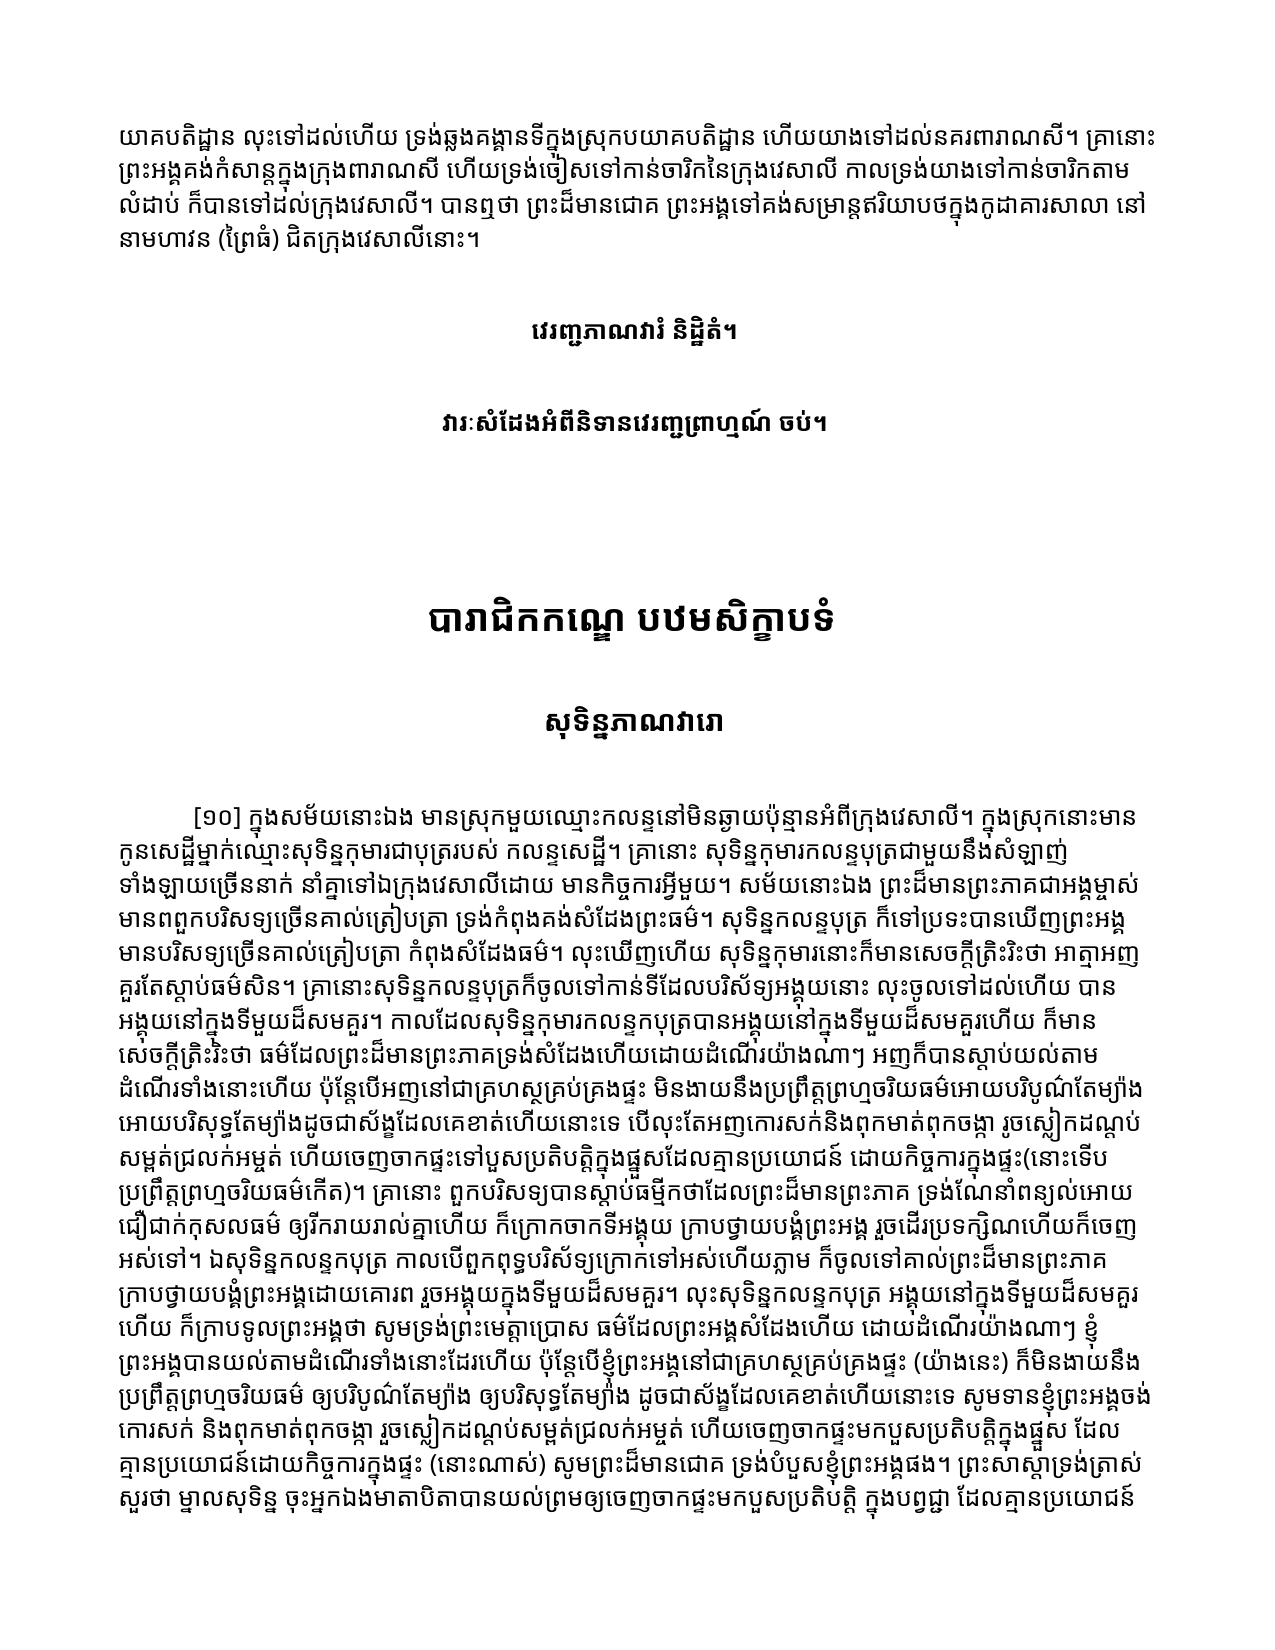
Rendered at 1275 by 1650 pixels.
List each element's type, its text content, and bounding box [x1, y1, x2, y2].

text [១០] ក្នុងសម័យនោះឯង មានស្រុកមួយឈ្មោះកលន្ទនៅ​មិនឆ្ងាយប៉ុន្មានអំពីក្រុងវេសាលី។ ក្នុងស្រុក​នោះមាន​កូនសេដ្ឋីម្នាក់​ឈ្មោះ​សុទិន្នកុមារជាបុត្ររបស់​ កលន្ទសេដ្ឋី។ គ្រានោះ សុទិន្នកុមារកលន្ទបុត្រ​ជាមួយនឹងសំឡាញ់​ទាំងឡាយ​ច្រើននាក់ នាំគ្នាទៅឯ​ក្រុងវេសាលី​ដោយ មានកិច្ចការ​អ្វីមួយ។ សម័យនោះ​ឯង ព្រះដ៏មានព្រះភាគ​ជាអង្គម្ចាស់មានពពួក​បរិសទ្យច្រើនគាល់​ត្រៀបត្រា ទ្រង់កំពុងគង់​សំដែងព្រះធម៌។ សុទិន្នកលន្ទបុត្រ ក៏ទៅប្រទះ​បានឃើញ​ព្រះអង្គមាន​បរិសទ្យ​ច្រើន​គាល់​ត្រៀបត្រា កំពុង​សំដែងធម៌។ លុះឃើញ​ហើយ សុទិន្នកុមារ​នោះក៏មាន​សេចក្តីតិ្រះរិះ​ថា អាត្មាអញ​គួរតែស្តាប់ធម៌សិន។ គ្រានោះ​សុទិន្នកលន្ទបុត្រក៏​ចូលទៅកាន់ទីដែល​បរិស័ទ្យអង្គុយនោះ លុះចូល​ទៅដល់ហើយ បានអង្គុយ​នៅក្នុងទីមួយ​ដ៏សមគួរ។ កាលដែល​សុទិន្នកុមារកលន្ទកបុត្រ​បានអង្គុយ​នៅក្នុងទីមួយ​ដ៏សមគួរហើយ ក៏មាន​សេចក្តីត្រិះរិះថា ធម៌​ដែល​ព្រះដ៏មាន​ព្រះភាគ​ទ្រង់សំដែង​ហើយដោយ​ដំណើរ​យ៉ាងណាៗ អញក៏បាន​ស្តាប់​យល់តាម​ដំណើរ​ទាំងនោះ​ហើយ ប៉ុន្តែបើ​អញ​នៅជា​គ្រហស្ថ​គ្រប់គ្រងផ្ទះ មិនងាយ​នឹងប្រព្រឹត្ត​ព្រហ្មចរិយ​ធម៌អោយបរិបូណ៌​តែម្យ៉ាង អោយ​បរិសុទ្ធ​តែម្យ៉ាង​ដូចជា​ស័ង្ខដែល​គេ​ខាត់ហើយ​​នោះទេ បើលុះ​តែអញ​កោរសក់​និងពុកមាត់​ពុកចង្កា រូចស្លៀក​ដណ្តប់​សម្ពត់​ជ្រលក់​អម្ចត់ ហើយចេញ​ចាកផ្ទះ​ទៅបួស​ប្រតិបត្តិ​ក្នុងផ្នួស​ដែល​គ្មានប្រយោជន៍ ដោយកិច្ចការ​ក្នុងផ្ទះ​(នោះទើប​ប្រព្រឹត្ត​ព្រហ្មចរិយធម៌​កើត)។ គ្រានោះ ពួក​បរិសទ្យ​បានស្តាប់ធម្មីកថា​ដែល​ព្រះដ៏មាន​ព្រះភាគ ទ្រង់​ណែនាំ​ពន្យល់​អោយជឿជាក់​កុសលធម៌ ឲ្យរីករាយ​រាល់គ្នាហើយ ក៏ក្រោក​ចាក​ទីអង្គុយ ក្រាបថ្វាយបង្គំ​ព្រះអង្គ រួចដើរ​ប្រទក្សិណ​ហើយក៏ចេញ​អស់ទៅ។ ឯ​សុទិន្នកលន្ទកបុត្រ កាល​បើពួក​ពុទ្ធបរិស័ទ្យ​ក្រោកទៅអស់​ហើយភ្លាម ក៏ចូលទៅ​គាល់​ព្រះដ៏មាន​ព្រះភាគ ក្រាបថ្វាយ​បង្គំ​ព្រះអង្គ​ដោយគោរព រួចអង្គុយ​ក្នុងទីមួយ​ដ៏សមគួរ។ លុះ​សុទិន្នកលន្ទកបុត្រ អង្គុយ​នៅក្នុងទីមួយដ៏សម​គួរហើយ ក៏ក្រាបទូល​ព្រះអង្គថា សូមទ្រង់​ព្រះមេត្តា​ប្រោស ធម៌​ដែលព្រះអង្គ​សំដែងហើយ ដោយដំណើរ​យ៉ាងណាៗ ខ្ញុំព្រះអង្គ​បាន​យល់​តាមដំណើរ​ទាំង​នោះដែរហើយ ប៉ុន្តែ​បើខ្ញុំ​ព្រះអង្គ​នៅជា​គ្រហស្ថ​គ្រប់គ្រង​ផ្ទះ (យ៉ាង​នេះ) ក៏មិនងាយ​នឹងប្រព្រឹត្ត​ព្រហ្មចរិយធម៌ ឲ្យ​បរិបូណ៌​តែម្យ៉ាង ឲ្យបរិសុទ្ធ​តែម្យ៉ាង ដូចជា​ស័ង្ខដែល​គេ​ខាត់ហើយ​នោះទេ សូមទាន​ខ្ញុំ​ព្រះអង្គ​ចង់​កោរសក់ និងពុកមាត់​ពុកចង្កា រួចស្លៀក​ដណ្តប់​សម្ពត់​ជ្រលក់​អម្ចត់ ហើយចេញ​ចាក​ផ្ទះ​មកបួស​ប្រតិបត្តិ​ក្នុងផ្នួស ដែលគ្មាន​ប្រយោជន៍​ដោយ​កិច្ចការ​ក្នុងផ្ទះ (នោះ​ណាស់) សូម​ព្រះដ៏មាន​ជោគ ទ្រង់​បំបួស​ខ្ញុំព្រះអង្គ​ផង។ ព្រះសាស្តា​ទ្រង់ត្រាស់​សួរថា ម្នាលសុទិន្ន ចុះអ្នក​ឯងមាតាបិតា​បាន​យល់ព្រម​ឲ្យចេញចាក​ផ្ទះមក​បួសប្រតិបត្តិ​ ក្នុងបព្វជ្ជា ដែលគ្មាន​ប្រយោជន៍​ដោយ​កិច្ចការ​ក្នុង​ផ្ទះ​ហើយឬ។ សុទិន្នក្រាប​ទូលថា សូម​ទ្រង់​ព្រះមេត្តា​ប្រោស ខ្ញុំព្រះអង្គ​មាតាបិតា​មិនទាន់​បានយល់ព្រម​ឲ្យចេញចាក​ផ្ទះ​មកបួស​ក្នុង​ ព្រះពុទ្ធសាសនា​នៅឡើយទេ។ ព្រះដ៏មាន​ព្រះភាគ​ទ្រង់ត្រាស់​តបថា ម្នាលសុទិន្ន ព្រះតថាគត​ទាំងឡាយ មិនដែល​បំបួសកូនដែល​មាតាបិតា មិនទាន់​អនុញ្ញាត​នោះទេ។ សុទិន្នក្រាប​ទូល​ថា សូម​ទ្រង់​ព្រះមេត្តា​ប្រោស ខ្ញុំព្រះអង្គ​នឹង​ទទួចលា​មាតាបិតា ត្រាតែ​អនុញ្ញាត​ឲ្យ​ខ្ញុំព្រះអង្គ​ចេញចាកផ្ទះ​មក​បួសក្នុង​ព្រះពុទ្ធសាសនា​ ឲ្យបាន។ [118, 798, 1157, 1514]
text វេរញ្ជភាណវារំ និដ្ឋិតំ។ [118, 313, 1157, 347]
text សុទិន្នភាណវារោ [118, 701, 1157, 740]
text វារៈសំដែងអំពីនិទានវេរញ្ជព្រាហ្មណ៍ ចប់។ [118, 405, 1157, 439]
text [៩](លុះដល់ចេញវស្សាហើយ) ព្រះដ៏មានជោគ ទ្រង់ត្រាស់ហៅព្រះអានន្ទដ៏មានអាយុមក ហើយមានព្រះបន្ទូលថា អានន្ទ ទំនៀម​ព្រះតថាគត​ទាំងឡាយ បើ​អ្នកណា​គេ​និមន្ត​ឲ្យ​នៅ​ចាំវស្សាហើយ តែនៅមិនទាន់បានលាអ្នកនោះទេ ក៏​មិន​ដែល​ចៀស​ចេញ (ពីទីនោះ) ទៅកាន់​ជនបទ​ចារិក​ឡើយ ចរិត​នេះ​ជា​ទំនៀម​របស់​ព្រះតថាគត​ទាំងឡាយ មក​អានន្ទ យើង​នឹង​ទៅ​លា​វេរញ្ជព្រាហ្មណ៍។ ព្រះអានន្ទ​ដ៏មានអាយុ​ក៏​ទទួល​ព្រះពុទ្ធដីកា​ថា សូមទ្រង់ព្រះមេត្តាប្រោស មែន​យ៉ាង​នេះ​ហើយ។ លំដាប់​​នោះ ព្រះភគវា ព្រះអង្គ​ទ្រង់​ស្បង់​ចីពរ ព្រម​ទាំង​បាត្រ​ស្រេច​ហើយ ទ្រង់​យក​ព្រះអានន្ទ​ដ៏មាន​អាយុ​ជា​បច្ឆាសមណៈ (ឲ្យ​និមន្ត​តាម​ក្រោយ​ព្រះអង្គ​ទៅ) ទ្រង់​យាង​សំដៅ​ទៅ​រក​លំនៅ​របស់​វេរញ្ជព្រាហ្មណ៍ លុះ​ចូល​ទៅ​ដល់​ហើយ ក៏​គង់​លើ​អាសនៈដែល​​គេ​រៀបចំ​ថ្វាយ។ គ្រានោះ វេរញ្ជព្រាហ្មណ៍ ក៏​ចូល​មក​គាល់​ព្រះអង្គ លុះ​មក​ដល់​ទីគំនាល់​ហើយ ក៏​ក្រាប​ថ្វាយ​បង្គំ​ព្រះអង្គ​ដោយ​គោរព ហើយ​អង្គុយ​ក្នុង​ទី​ដ៏សមគួរ។ កាល​បើ​វេរញ្ជព្រាហ្មណ៍​អង្គុយ​ស្រួល​បួល​ហើយ ក៏​ព្រះដ៏មានព្រះភាគមាន​ព្រះបន្ទូល​ថា ព្រាហ្មណ៍ អ្នក​ឯង​បាន​និមន្តយើងឲ្យនៅចាំវស្សា (ឥឡូវ) ចេញ​វស្សា​ហើយ យើង​ត្រូវ​លាអ្នក​នឹង​ចេញ​ទៅកាន់​ជនបទចារិក។ វេរញ្ជព្រាហ្មណ៍ ក៏​ក្រាប​ទូល​តប​ថា បពិត្រ​ព្រះគោតមដ៏​ចំរើន មែន​ហើយ ខ្ញុំ​ព្រះអង្គ​បាន​និមន្ត​សូមឲ្យព្រះអង្គគង់ចាំវស្សា តែ​ថា​ទេយ្យធម៌​ដែល​ខ្ញុំព្រះអង្គ​បំរុង​នឹងថ្វាយ​នោះ ខ្ញុំព្រះអង្គ​មិនទាន់​បាន​ថ្វាយ​នៅ​ឡើយ ឯ​ទេយ្យធម៌​នោះ មិនមែន​ជា​គ្មាន​ទេ ខ្ញុំព្រះអង្គ​នឹង​បាន​បំរុង​ថា​នឹង​មិន​ថ្វាយ​នោះ​ក៏​ទេ (ចេះតែ​ខាន​មិនទាន់​បាន​ថ្វាយ) ព្រោះជាតិជាគ្រហស្ថអ្នកគ្រប់គ្រងផ្ទះសម្បែង រមែងមានកិច្ចរវល់ច្រើន មានការងារក៏ច្រើន ចំណែកខាងព្រះអង្គសោត ទ្រង់នឹងបានទេយ្យធម៌នោះមកពីណា សូម​ព្រះគោតម​ដ៏​ចំរើន ព្រមទាំងព្រះ​ភិក្ខុសង្ឃ​ទទួល​ចង្ហាន់​របស់​ខ្ញុំព្រះអង្គ​ក្នុង​ថ្ងៃស្អែក​ សិន។ ព្រះដ៏មានព្រះភាគ ក៏​ទ្រង់​ទទួល​និមន្ត​ដោយ​តុណ្ហីភាព។ លំដាប់​នោះ ព្រះដ៏មានព្រះភាគ ក៏​ត្រាស់​សំដែង​ធម៌ ពន្យល់​ណែនាំ​ឲ្យ​វេរញ្ជព្រាហ្មណ៍​យល់​ប្រយោជន៍​ក្នុង​បច្ចុប្បន្ន និង​បរលោក ឲ្យ​ជឿជាក់​ក្នុង​កុសលធម៌ ឲ្យ​រីករាយ ខ្មីឃ្មាត​សង្វាត​ធ្វើការ​កុសល រួច​ទ្រង់​ក្រោកចាកអាសនៈ ហើយ​យាង​ត្រឡប់​មក​វិញ។ ដល់​វេលា​ព្រឹក​ឡើង វេរញ្ជព្រាហ្មណ៍ បង្គាប់​ជន​ទាំងឡាយ​ឲ្យ​ចាត់ចែង​ធ្វើ​ខាទនីយ​ភោជនីយាហារ (បង្អែម និងចំអាប) ដ៏​ឆ្ងាញ់​ពិសារក្នុងលំនៅរបស់ខ្លួនស្រេច​ហើយ ទើប​ចាត់​បំរើ​ឲ្យ​ទៅ​ក្រាបទូល​ព្រះដ៏មានព្រះភាគ​តាម​កំណត់​ពេល​ថា បពិត្រ​ព្រះគោតម​ដ៏ចំរើន កាលនេះ​ជា​កាល​គួរ​ហើយ ចង្ហាន់​ក៏​បាន​រៀបចំ​ស្រេច​ហើយ។ លំដាប់​នោះ ព្រះដ៏មានព្រះភាគ​ព្រះអង្គ​ទ្រង់​ស្បង់ ​ចីវរ​ព្រម​ទាំង​បាត្រ ហើយ​យាង​ចូល​ទៅ​កាន់​លំនៅ​នៃ​វេរញ្ជព្រាហ្មណ៍ ជាមួយ​នឹង​ព្រះភិក្ខុសង្ឃ​ក្នុង​វេលា​ព្រឹក​នោះ លុះ​ដល់​ហើយ ទ្រង់​គង់​លើ​អាសនៈដែល​គេ​រៀបចំ​ថ្វាយ។ វេលា​នោះ វេរញ្ជព្រាហ្មណ៍ បាន​អង្គាស​ថ្វាយ​ខាទនីយ​ភោជនីយាហារ (បង្អែម និងចំអាប) ដ៏​ឆ្ងាញ់​ពិសារ​ដោយ​ដៃ​ខ្លួន​ឯង ចំពោះព្រះភិក្ខុសង្ឃមានព្រះពុទ្ធជាប្រធាន ឲ្យ​ឆ្អែត​ស្កប់ស្កល់​ត្រា​តែ​ដល់​លោក​ប្រកែក​លែង​ទទួល​ទៀត លុះព្រះដ៏មានជោគ ទ្រង់សោយស្រេច លែង​លូក​ព្រះហស្ត​ទៅ​ក្នុង​បាត្រ​ហើយ ក៏​ថ្វាយ​ចីវរ​១ត្រៃ ហើយ​ប្រគេន​សម្ពត់​ព្រះភិក្ខុសង្ឃ​១គូៗ​រាល់​អង្គ។ លំដាប់​នោះ ព្រះភគវា​ទ្រង់​ត្រាស់​សំដែង​ធម៌​ណែនាំ​ពន្យល់​ឲ្យ​វេរញ្ជព្រាហ្មណ៍​យល់​ ប្រយោជន៍​ក្នុង​បច្ចុប្បន្ន និង​បរលោក ឲ្យ​ជឿជាក់​ក្នុង​កុសលធម៌ ឲ្យ​រីករាយ​ខ្មីឃ្មាត​សង្វាត​ធ្វើ​កុសល រួច​ព្រះអង្គ​ក្រោក​ចាក​អាសនៈ ហើយ​ទ្រង់​យាង​ត្រឡប់​មក​វិញ។ លុះ​ព្រះអង្គ​គង់​នៅជិត​ស្រុកវេរញ្ជា តាម​គួរ​ដល់​អធ្យាស្រ័យ​ហើយ ទ្រង់​ក៏​យាងចេញ​ទៅកាន់​នគរសោរេយ្យ រួច​ទៅ​នគរសង្កស្ស ហើយ​ហួស​ទៅ​នគរកណ្ណកុជ្ជៈ (ត​ពីនោះ​ទៅ) ទ្រង់​យាង​សំដៅ​ទៅ​ស្រុកបយាគបតិដ្ឋាន លុះ​ទៅ​ដល់​ហើយ ទ្រង់​ឆ្លង​គង្គានទី​ក្នុង​ស្រុក​បយាគបតិដ្ឋាន ហើយ​យាង​ទៅ​ដល់​នគរពារាណសី។ គ្រានោះ ព្រះអង្គ​គង់​កំសាន្ត​ក្នុង​ក្រុងពារាណសី ហើយ​ទ្រង់​ចៀស​ទៅ​កាន់​ចារិក​នៃ​ក្រុងវេសាលី កាល​ទ្រង់​យាង​ទៅកាន់​ចារិក​តាម​លំដាប់ ក៏​បាន​ទៅ​ដល់​ក្រុងវេសាលី។ បាន​ឮថា ព្រះដ៏មានជោគ ព្រះអង្គ​ទៅ​គង់​សម្រាន្ត​ឥរិយាបថ​ក្នុង​កូដាគារសាលា នៅ​នា​មហាវន (ព្រៃធំ) ជិត​ក្រុងវេសាលី​នោះ។ [118, 118, 1157, 254]
text បារាជិកកណ្ឌេ បឋមសិក្ខាបទំ [118, 584, 1157, 642]
